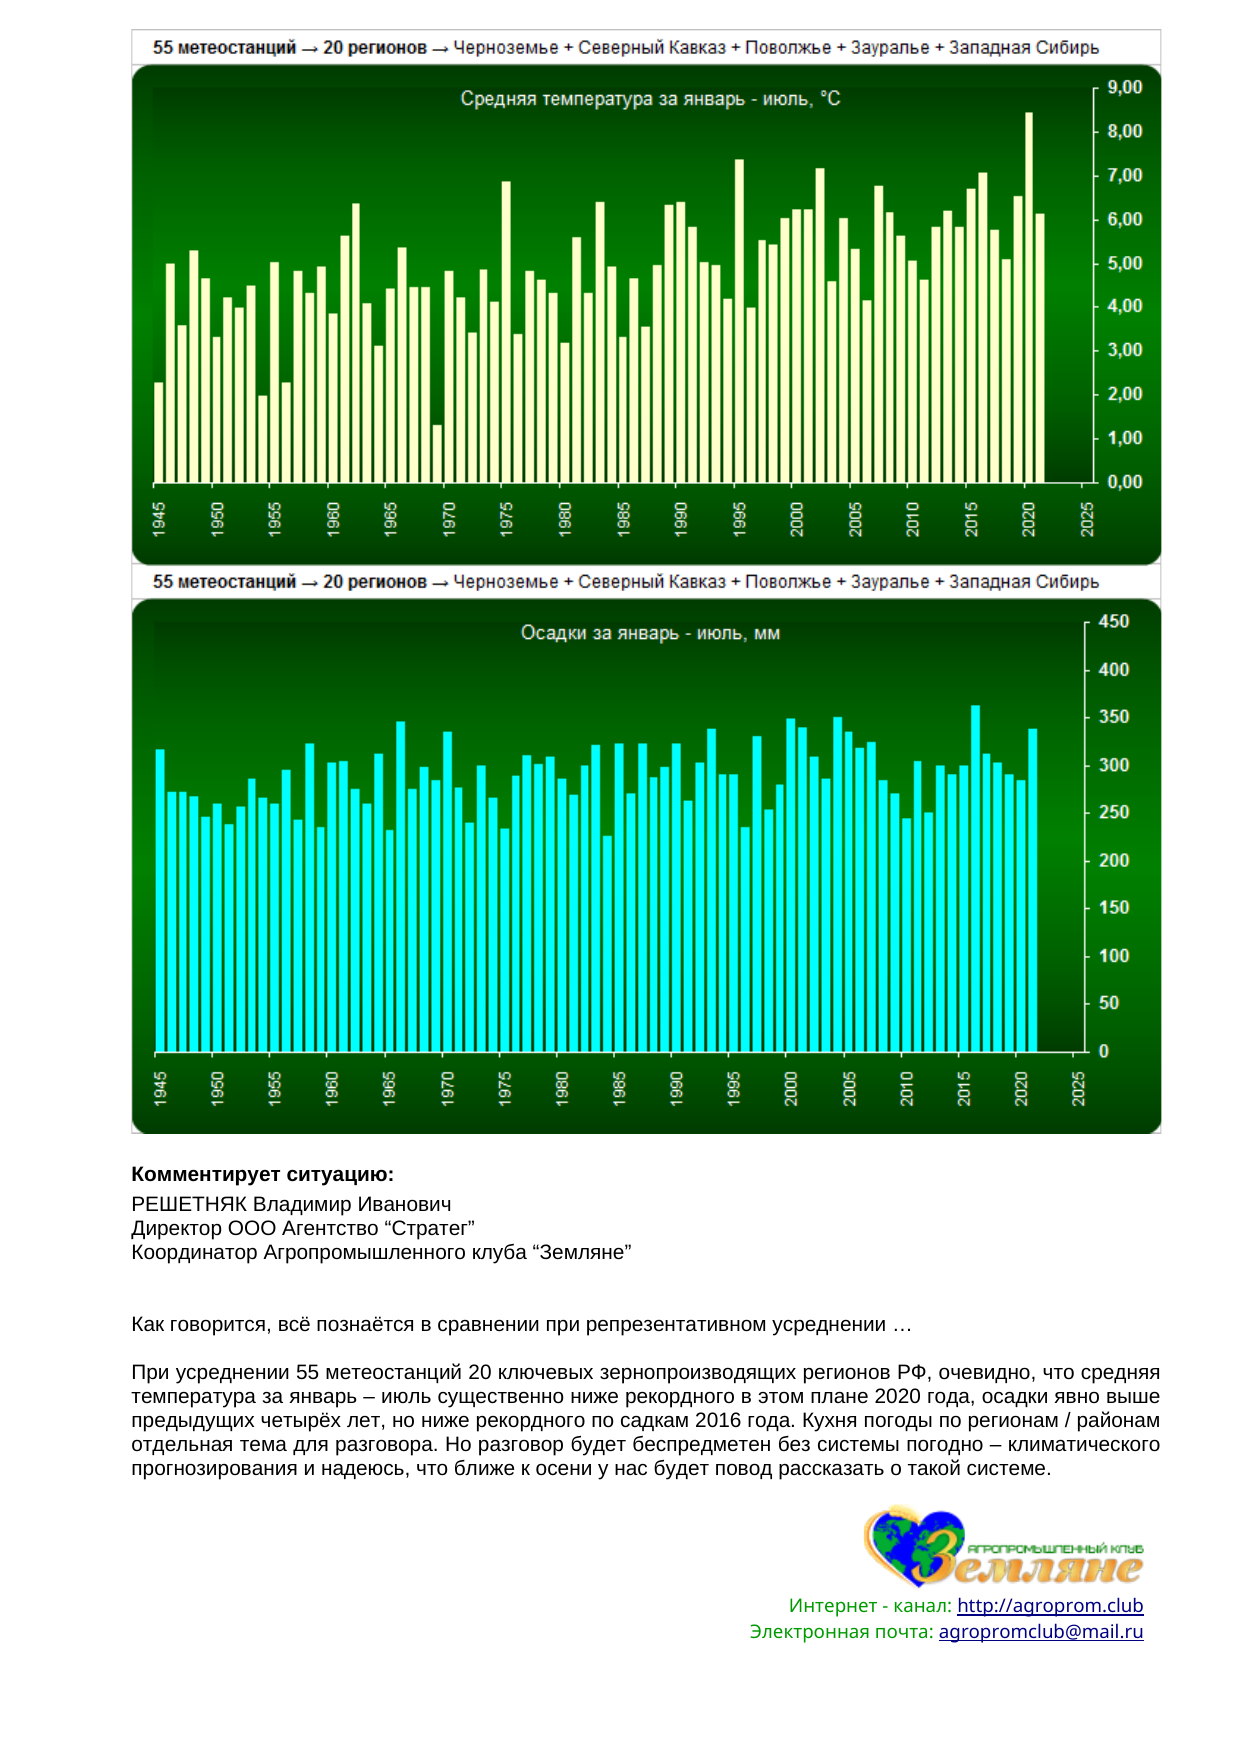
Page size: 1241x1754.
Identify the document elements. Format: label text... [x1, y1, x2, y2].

text Интернет - канал: http://agroprom.club [131, 1592, 1144, 1618]
text Комментирует ситуацию: [131, 1162, 1162, 1186]
text Электронная почта: agropromclub@mail.ru [131, 1618, 1144, 1643]
text При усреднении 55 метеостанций 20 ключевых зернопроизводящих регионов РФ, очевидно, что средняя температура за январь – июль существенно ниже рекордного в этом плане 2020 года, осадки явно выше предыдущих четырёх лет, но ниже рекордного по садкам 2016 года. Кухня погоды по регионам / районам отдельная тема для разговора. Но разговор будет беспредметен без системы погодно – климатического прогнозирования и надеюсь, что ближе к осени у нас будет повод рассказать о такой системе. [131, 1360, 1162, 1480]
text Координатор Агропромышленного клуба “Земляне” [131, 1240, 1162, 1264]
text Директор ООО Агентство “Стратег” [131, 1216, 1162, 1240]
text РЕШЕТНЯК Владимир Иванович [131, 1192, 1162, 1216]
text Как говорится, всё познаётся в сравнении при репрезентативном усреднении … [131, 1312, 1162, 1336]
